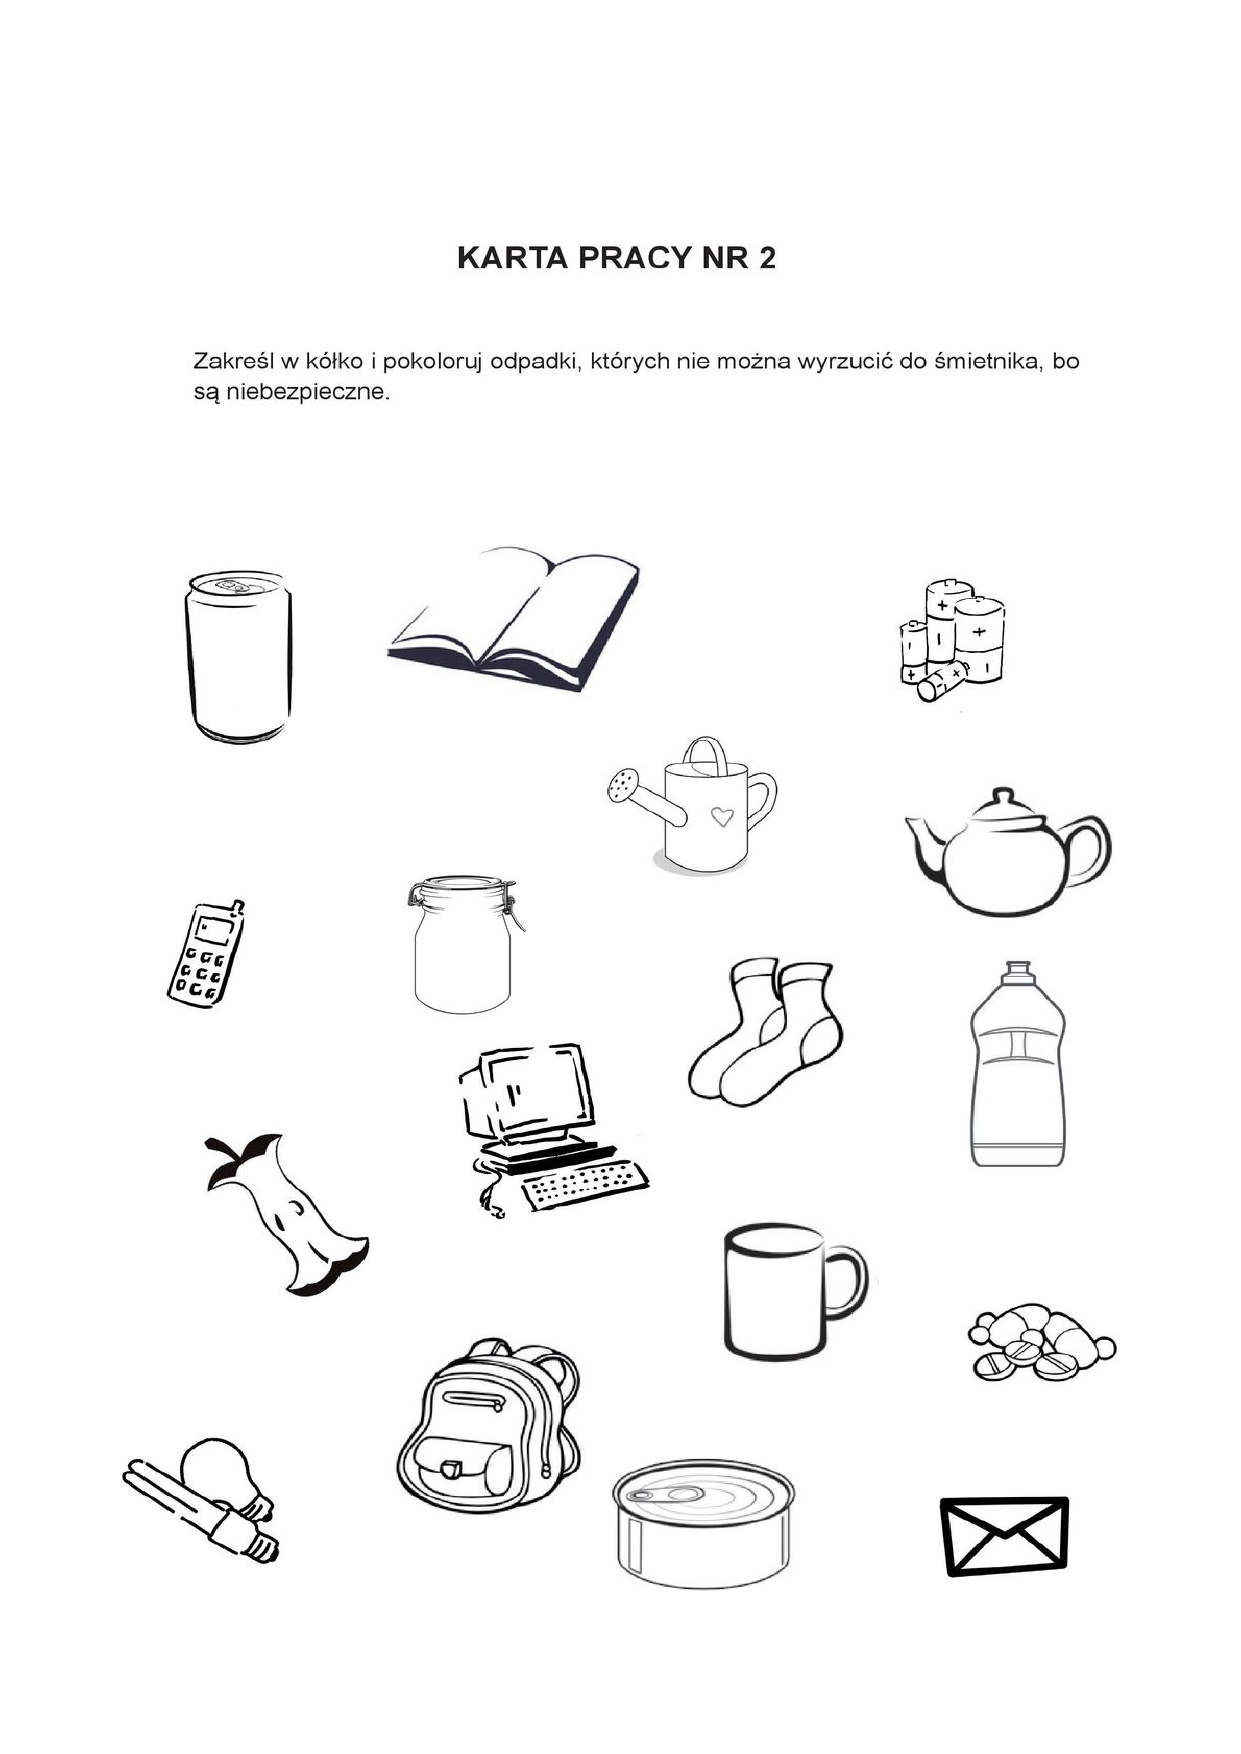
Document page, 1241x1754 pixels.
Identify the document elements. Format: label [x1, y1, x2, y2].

picture [120, 244, 1121, 1591]
